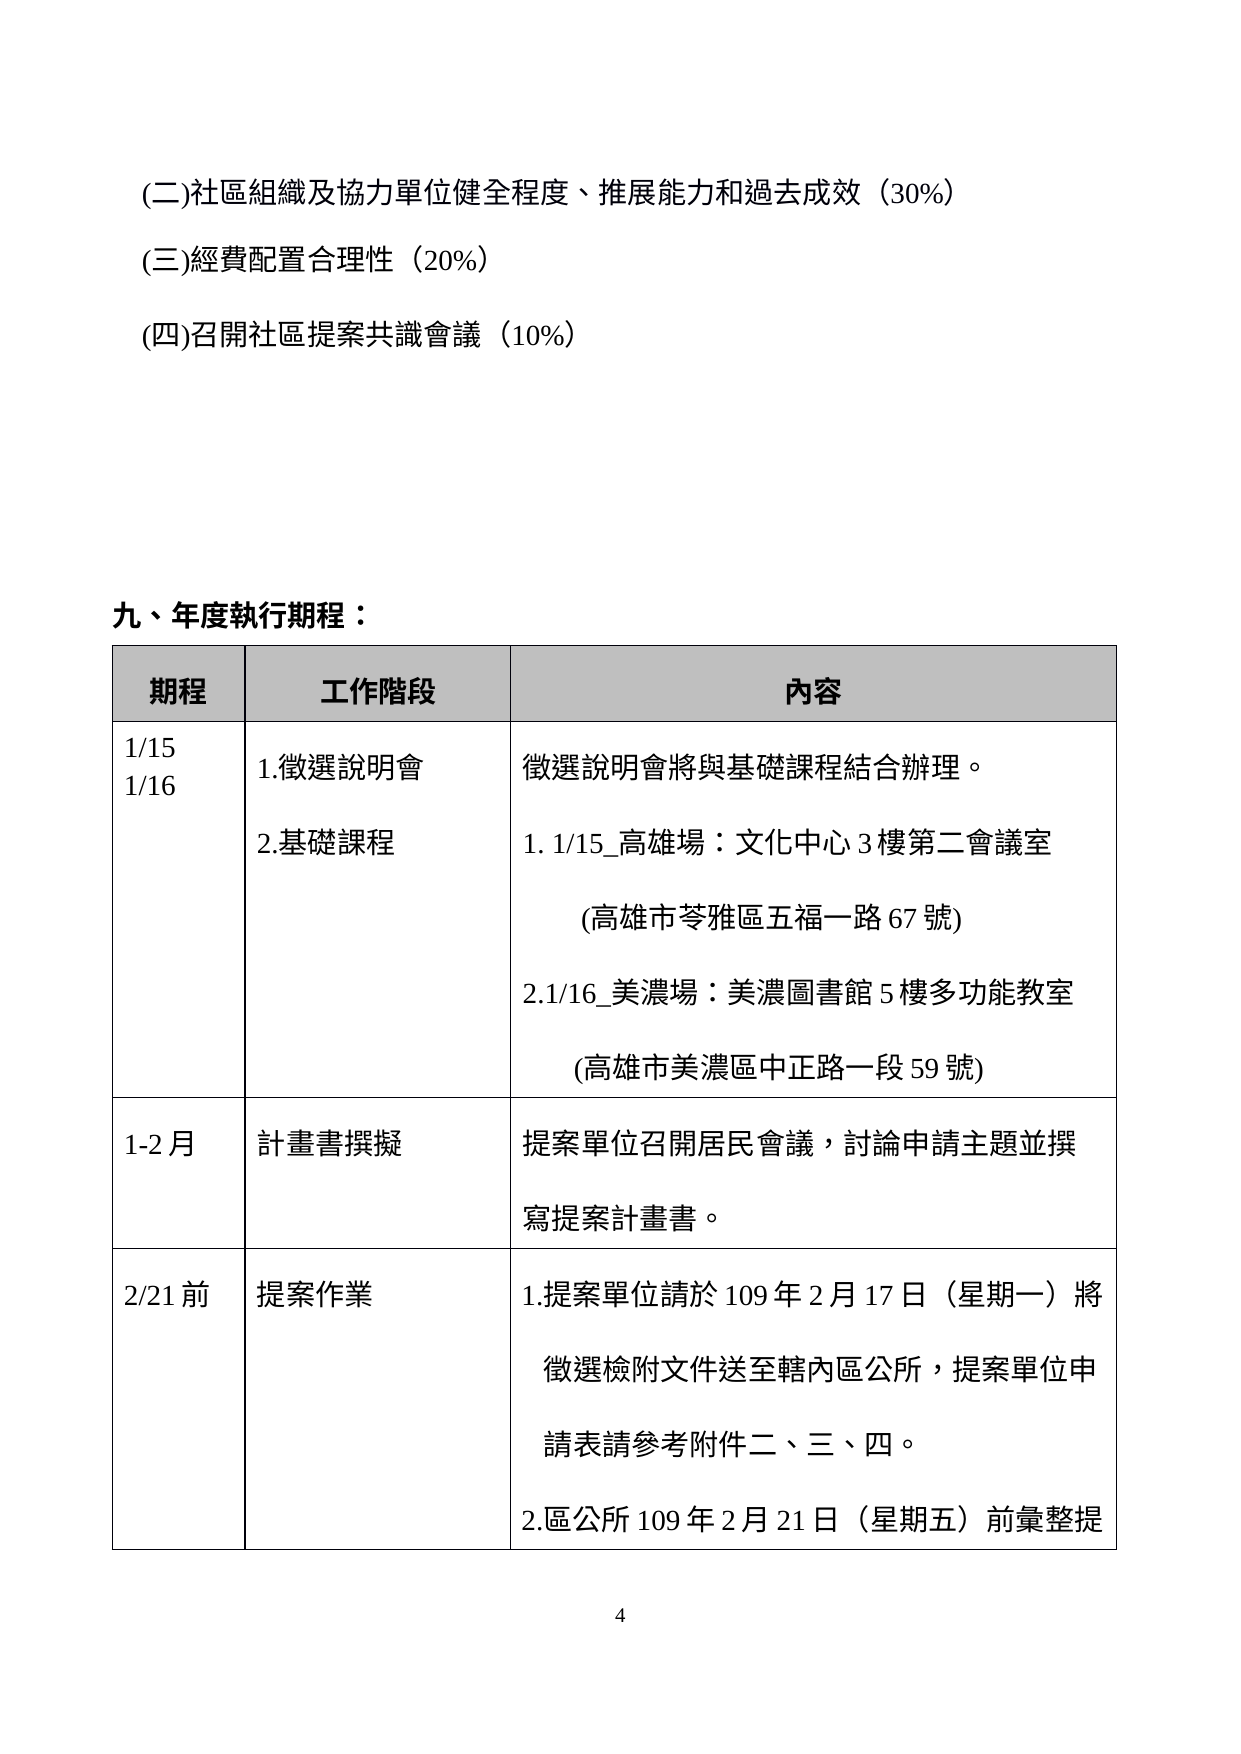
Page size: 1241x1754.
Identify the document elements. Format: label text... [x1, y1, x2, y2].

table_cell 1/15 1/16 [113, 722, 244, 1097]
table_cell 1.提案單位請於109年2月17日（星期一）將徵選檢附文件送至轄內區公所，提案單位申請表請參考附件二、三、四。 2.區公所109年2月21日（星期五）前彙整提 [511, 1249, 1116, 1549]
table_cell 提案作業 [246, 1249, 510, 1549]
table_cell 1.徵選說明會 2.基礎課程 [246, 722, 510, 1097]
text (四)召開社區提案共識會議（10%） [112, 289, 1128, 364]
text 九、年度執行期程： [112, 570, 1128, 645]
table_cell 提案單位召開居民會議，討論申請主題並撰寫提案計畫書。 [511, 1098, 1116, 1248]
table_header 工作階段 [246, 646, 510, 721]
text (三)經費配置合理性（20%） [112, 214, 1128, 289]
table_header 內容 [511, 646, 1116, 721]
table_header 期程 [113, 646, 244, 721]
text (二)社區組織及協力單位健全程度、推展能力和過去成效（30%） [112, 164, 1128, 214]
table_cell 徵選說明會將與基礎課程結合辦理。 1. 1/15_高雄場：文化中心3樓第二會議室 (高雄市苓雅區五福一路67號) 2.1/16_美濃場：美濃圖書館5樓多功能教室 (高雄市美濃區中正路一段59號) [511, 722, 1116, 1097]
table_cell 1-2月 [113, 1098, 244, 1248]
table_cell 2/21前 [113, 1249, 244, 1549]
table_cell 計畫書撰擬 [246, 1098, 510, 1248]
